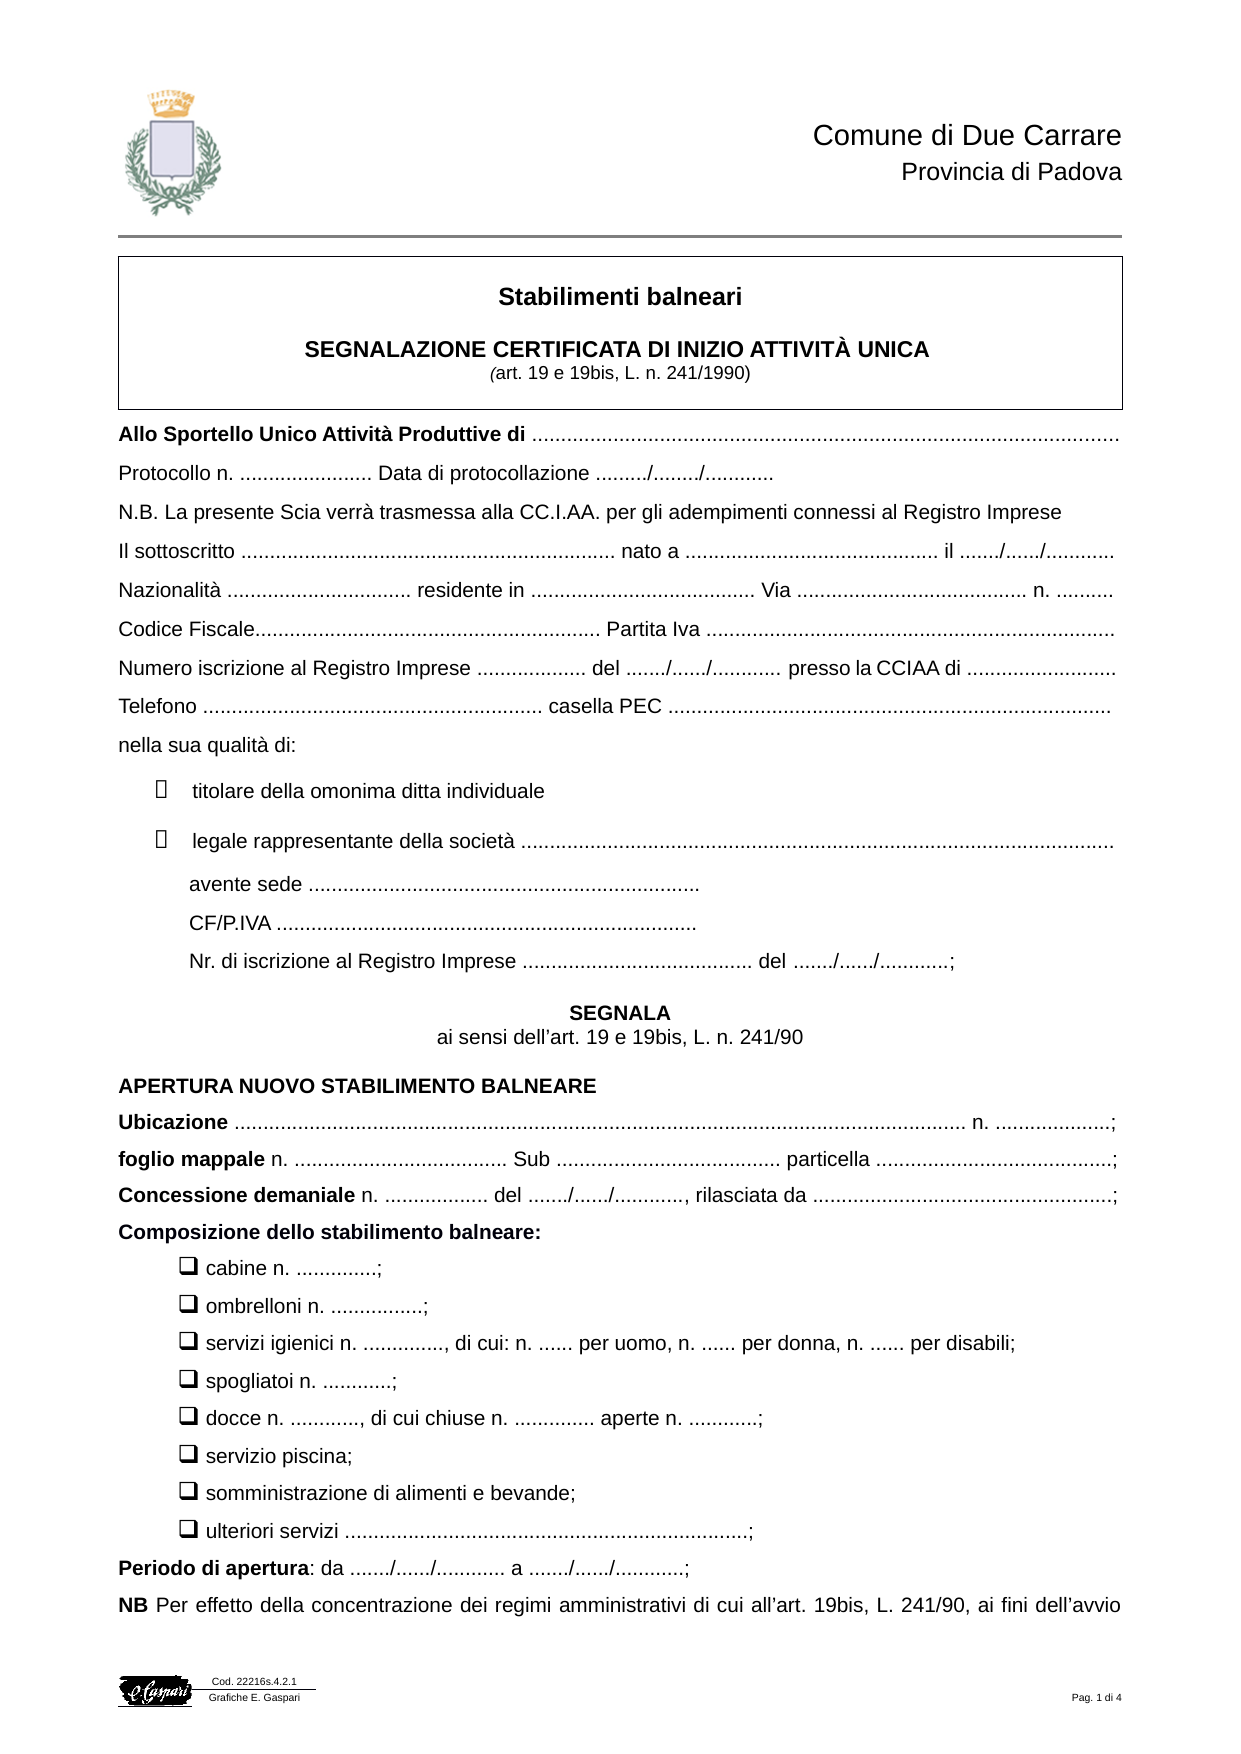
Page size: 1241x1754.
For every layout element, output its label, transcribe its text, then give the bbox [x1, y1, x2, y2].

text  ombrelloni n. ................; [177, 1293, 1122, 1318]
text Concessione demaniale n. .................. del ......./....../............, rilasciata da ....................................................; [118, 1183, 1122, 1207]
text N.B. La presente Scia verrà trasmessa alla CC.I.AA. per gli adempimenti connessi al Registro Imprese [118, 500, 1122, 524]
text Protocollo n. ....................... Data di protocollazione ........./......../............ [118, 461, 1122, 485]
text  titolare della omonima ditta individuale [153, 772, 1122, 806]
text  docce n. ............, di cui chiuse n. .............. aperte n. ............; [177, 1406, 1122, 1431]
text avente sede .................................................................... [189, 872, 1122, 896]
text  cabine n. ..............; [177, 1256, 1122, 1281]
text Ubicazione ............................................................................................................................... n. ....................; [118, 1110, 1122, 1134]
text Telefono ........................................................... casella PEC ............................................................................. [118, 694, 1122, 718]
text Periodo di apertura: da ......./....../............ a ......./....../............; [118, 1556, 1122, 1580]
text Nr. di iscrizione al Registro Imprese ........................................ del ......./....../............; [189, 949, 1122, 973]
text Comune di Due Carrare [118, 118, 1122, 152]
text Composizione dello stabilimento balneare: [118, 1219, 1122, 1243]
text Codice Fiscale............................................................ Partita Iva ....................................................................... [118, 616, 1122, 640]
text  servizio piscina; [177, 1443, 1122, 1468]
picture [122, 152, 224, 157]
text Provincia di Padova [118, 157, 1122, 185]
text  legale rappresentante della società ....................................................................................................... [153, 822, 1122, 856]
text CF/P.IVA ......................................................................... [189, 911, 1122, 934]
text SEGNALA [118, 1001, 1122, 1025]
text  servizi igienici n. .............., di cui: n. ...... per uomo, n. ...... per donna, n. ...... per disabili; [177, 1331, 1122, 1356]
text APERTURA NUOVO STABILIMENTO BALNEARE [118, 1074, 1122, 1098]
text Il sottoscritto ................................................................. nato a ............................................ il ......./....../............ [118, 539, 1122, 563]
text ai sensi dell’art. 19 e 19bis, L. n. 241/90 [118, 1025, 1122, 1049]
text  spogliatoi n. ............; [177, 1368, 1122, 1393]
picture [122, 87, 224, 118]
text Allo Sportello Unico Attività Produttive di [118, 422, 1122, 446]
text  somministrazione di alimenti e bevande; [177, 1481, 1122, 1506]
text Nazionalità ................................ residente in ....................................... Via ........................................ n. .......... [118, 578, 1122, 602]
text NB Per effetto della concentrazione dei regimi amministrativi di cui all’art. 19bis, L. 241/90, ai fini dell’avvio [118, 1592, 1122, 1616]
text foglio mappale n. ..................................... Sub ....................................... particella .........................................; [118, 1147, 1122, 1171]
table_header Stabilimenti balneari SEGNALAZIONE CERTIFICATA DI INIZIO ATTIVITÀ UNICA (art. 19 e 19bis, L. n. 241/1990) [119, 257, 1122, 409]
text nella sua qualità di: [118, 733, 1122, 757]
picture [122, 185, 224, 219]
text Numero iscrizione al Registro Imprese ................... del ......./....../............ presso la CCIAA di .......................... [118, 655, 1122, 679]
picture [118, 1674, 192, 1706]
text  ulteriori servizi ......................................................................; [177, 1518, 1122, 1543]
